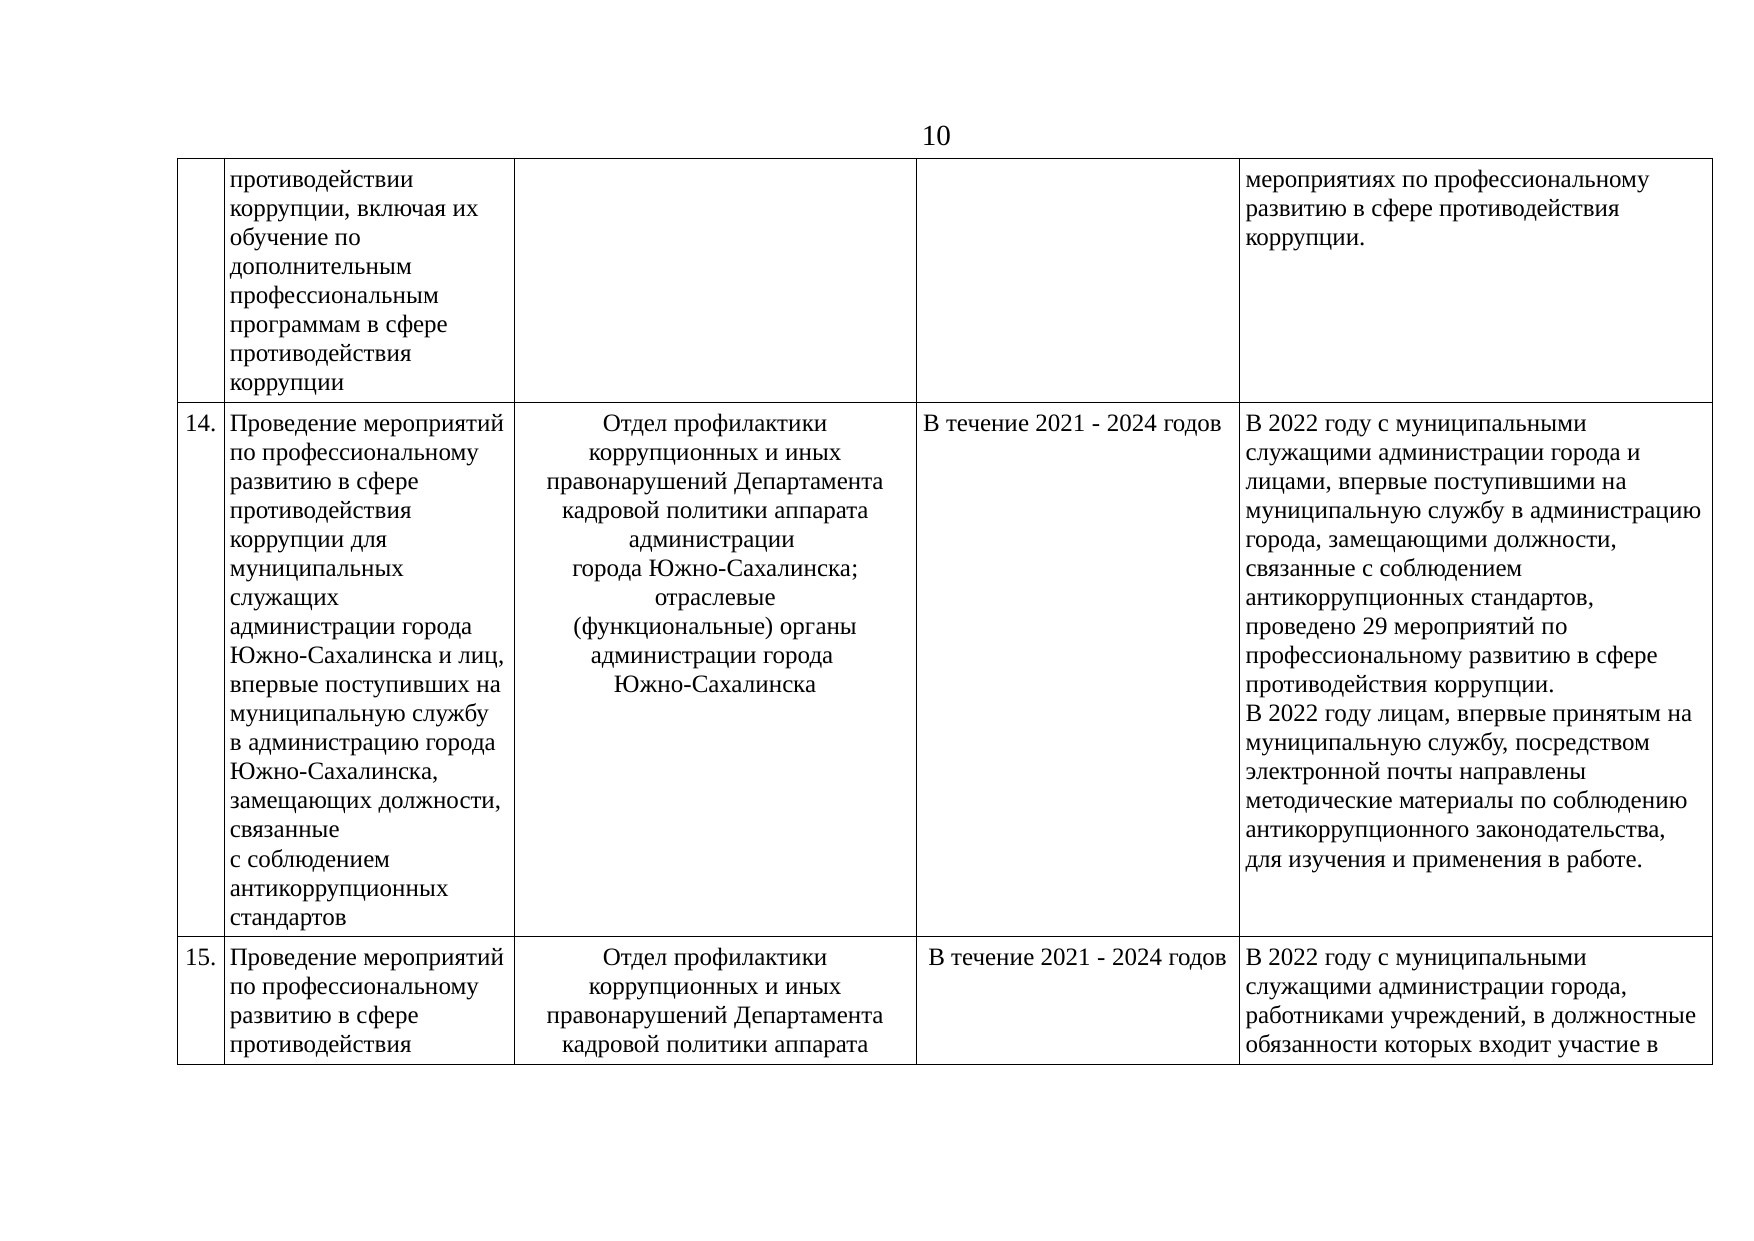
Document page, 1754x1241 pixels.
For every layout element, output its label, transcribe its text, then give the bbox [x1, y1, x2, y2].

table_cell В 2022 году с муниципальными служащими администрации города, работниками учреждений, в должностные обязанности которых входит участие в [1240, 937, 1712, 1064]
table_cell [917, 159, 1239, 402]
table_cell 14. [178, 403, 224, 936]
table_cell В течение 2021 - 2024 годов [917, 403, 1239, 936]
table_cell В 2022 году с муниципальными служащими администрации города и лицами, впервые поступившими на муниципальную службу в администрацию города, замещающими должности, связанные с соблюдением антикоррупционных стандартов, проведено 29 мероприятий по профессиональному развитию в сфере противодействия коррупции. В 2022 году лицам, впервые принятым на муниципальную службу, посредством электронной почты направлены методические материалы по соблюдению антикоррупционного законодательства, для изучения и применения в работе. [1240, 403, 1712, 936]
table_cell мероприятиях по профессиональному развитию в сфере противодействия коррупции. [1240, 159, 1712, 402]
table_cell Отдел профилактики коррупционных и иных правонарушений Департамента кадровой политики аппарата [515, 937, 916, 1064]
table_cell Проведение мероприятий по профессиональному развитию в сфере противодействия коррупции для муниципальных служащих администрации города Южно-Сахалинска и лиц, впервые поступивших на муниципальную службу в администрацию города Южно-Сахалинска, замещающих должности, связанные с соблюдением антикоррупционных стандартов [225, 403, 514, 936]
table_cell [178, 159, 224, 402]
table_cell [515, 159, 916, 402]
table_cell 15. [178, 937, 224, 1064]
table_cell противодействии коррупции, включая их обучение по дополнительным профессиональным программам в сфере противодействия коррупции [225, 159, 514, 402]
table_cell Проведение мероприятий по профессиональному развитию в сфере противодействия [225, 937, 514, 1064]
table_cell Отдел профилактики коррупционных и иных правонарушений Департамента кадровой политики аппарата администрации города Южно-Сахалинска; отраслевые (функциональные) органы администрации города Южно-Сахалинска [515, 403, 916, 936]
table_cell В течение 2021 - 2024 годов [917, 937, 1239, 1064]
